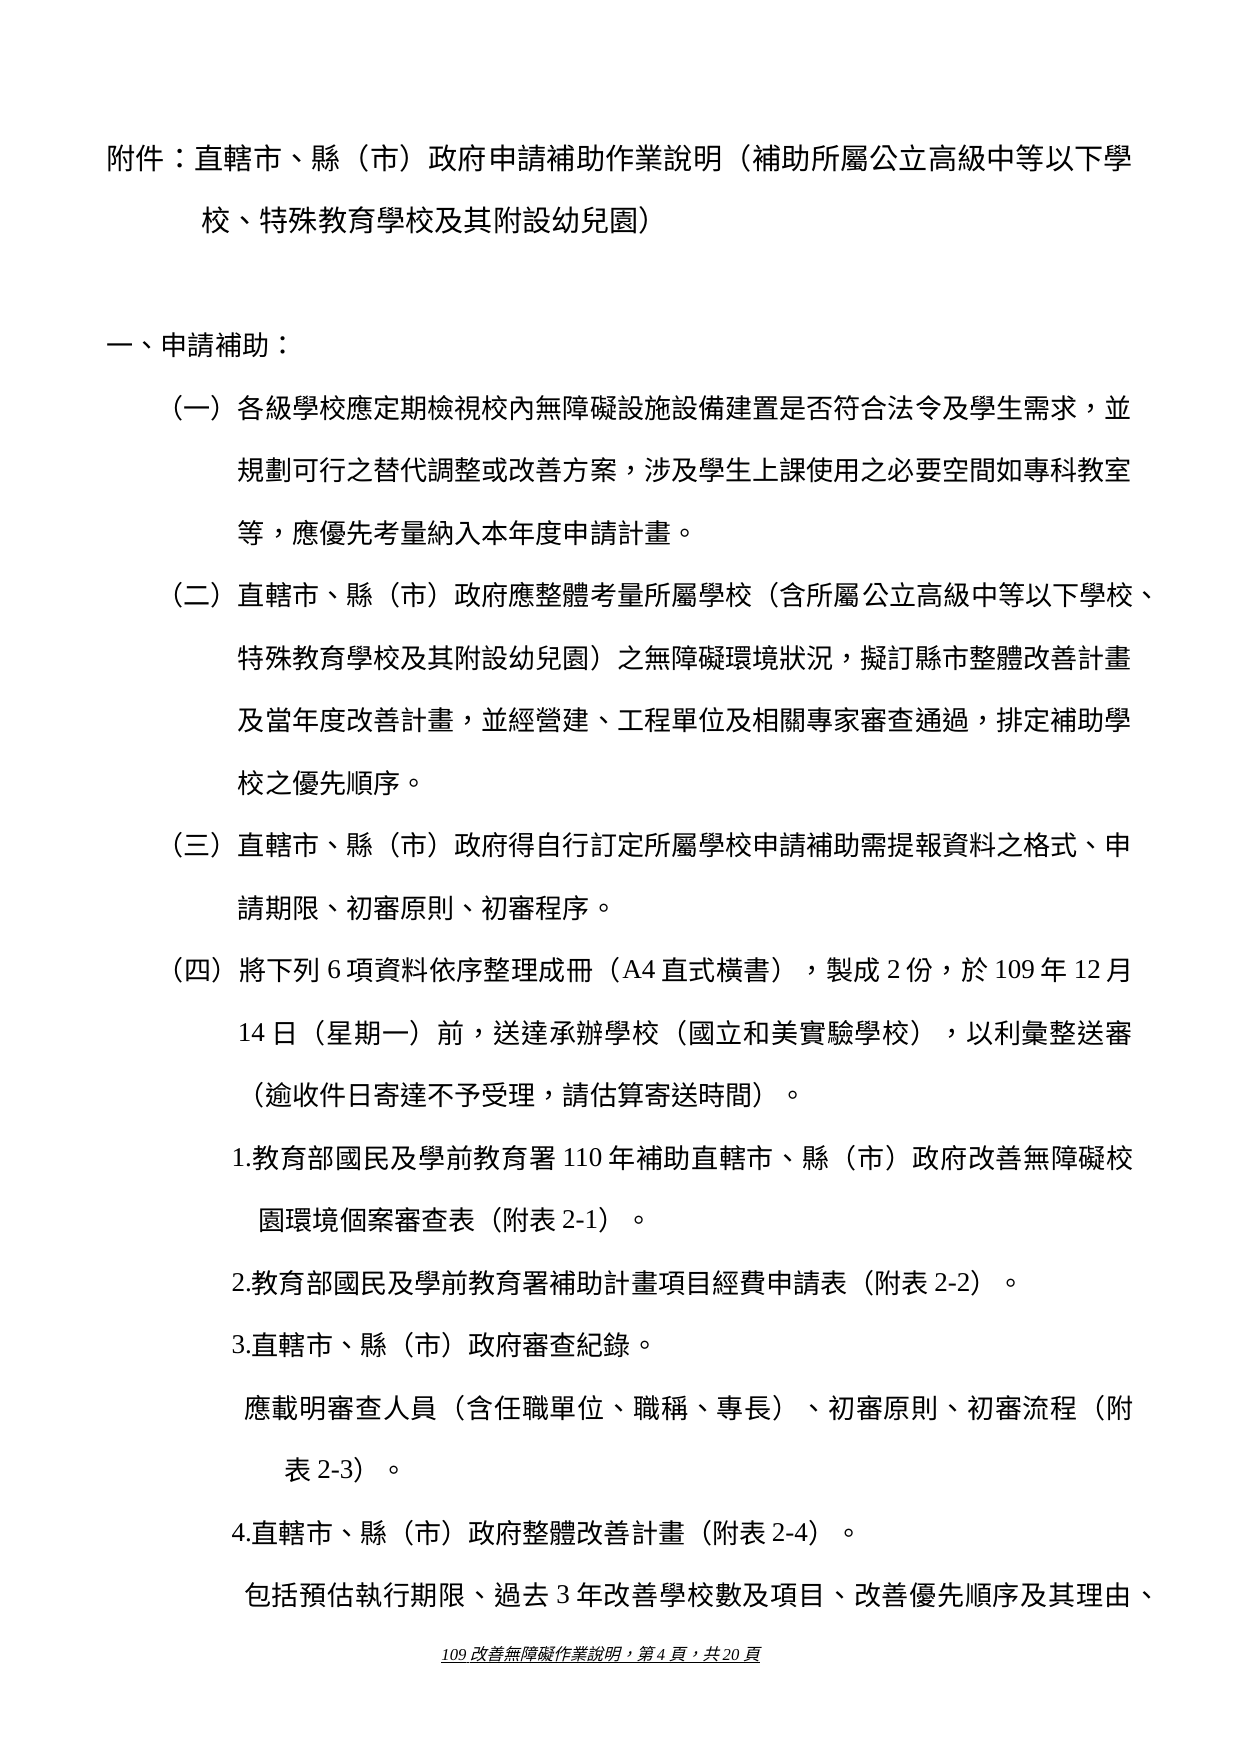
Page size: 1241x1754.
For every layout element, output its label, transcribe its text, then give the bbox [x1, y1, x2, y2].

text （四）將下列6項資料依序整理成冊（A4直式橫書），製成2份，於109年12月14日（星期一）前，送達承辦學校（國立和美實驗學校），以利彙整送審（逾收件日寄達不予受理，請估算寄送時間）。 [156, 927, 1134, 1115]
text 4.直轄市、縣（市）政府整體改善計畫（附表2-4）。 [231, 1490, 1134, 1552]
text 一、申請補助： [106, 302, 1134, 365]
text 1.教育部國民及學前教育署110年補助直轄市、縣（市）政府改善無障礙校園環境個案審查表（附表2-1）。 [231, 1115, 1134, 1240]
text （一）各級學校應定期檢視校內無障礙設施設備建置是否符合法令及學生需求，並規劃可行之替代調整或改善方案，涉及學生上課使用之必要空間如專科教室等，應優先考量納入本年度申請計畫。 [156, 365, 1134, 552]
text 包括預估執行期限、過去3年改善學校數及項目、改善優先順序及其理由、預估各年度所需經費、本案之承辦單位、聯絡人及電話。 [244, 1552, 1134, 1615]
text 2.教育部國民及學前教育署補助計畫項目經費申請表（附表2-2）。 [231, 1240, 1134, 1302]
text 3.直轄市、縣（市）政府審查紀錄。 [231, 1302, 1134, 1365]
text 應載明審查人員（含任職單位、職稱、專長）、初審原則、初審流程（附表2-3）。 [244, 1365, 1134, 1490]
text 附件：直轄市、縣（市）政府申請補助作業說明（補助所屬公立高級中等以下學校、特殊教育學校及其附設幼兒園） [106, 115, 1134, 240]
text （三）直轄市、縣（市）政府得自行訂定所屬學校申請補助需提報資料之格式、申請期限、初審原則、初審程序。 [156, 802, 1134, 927]
text （二）直轄市、縣（市）政府應整體考量所屬學校（含所屬公立高級中等以下學校、特殊教育學校及其附設幼兒園）之無障礙環境狀況，擬訂縣市整體改善計畫及當年度改善計畫，並經營建、工程單位及相關專家審查通過，排定補助學校之優先順序。 [156, 552, 1134, 802]
